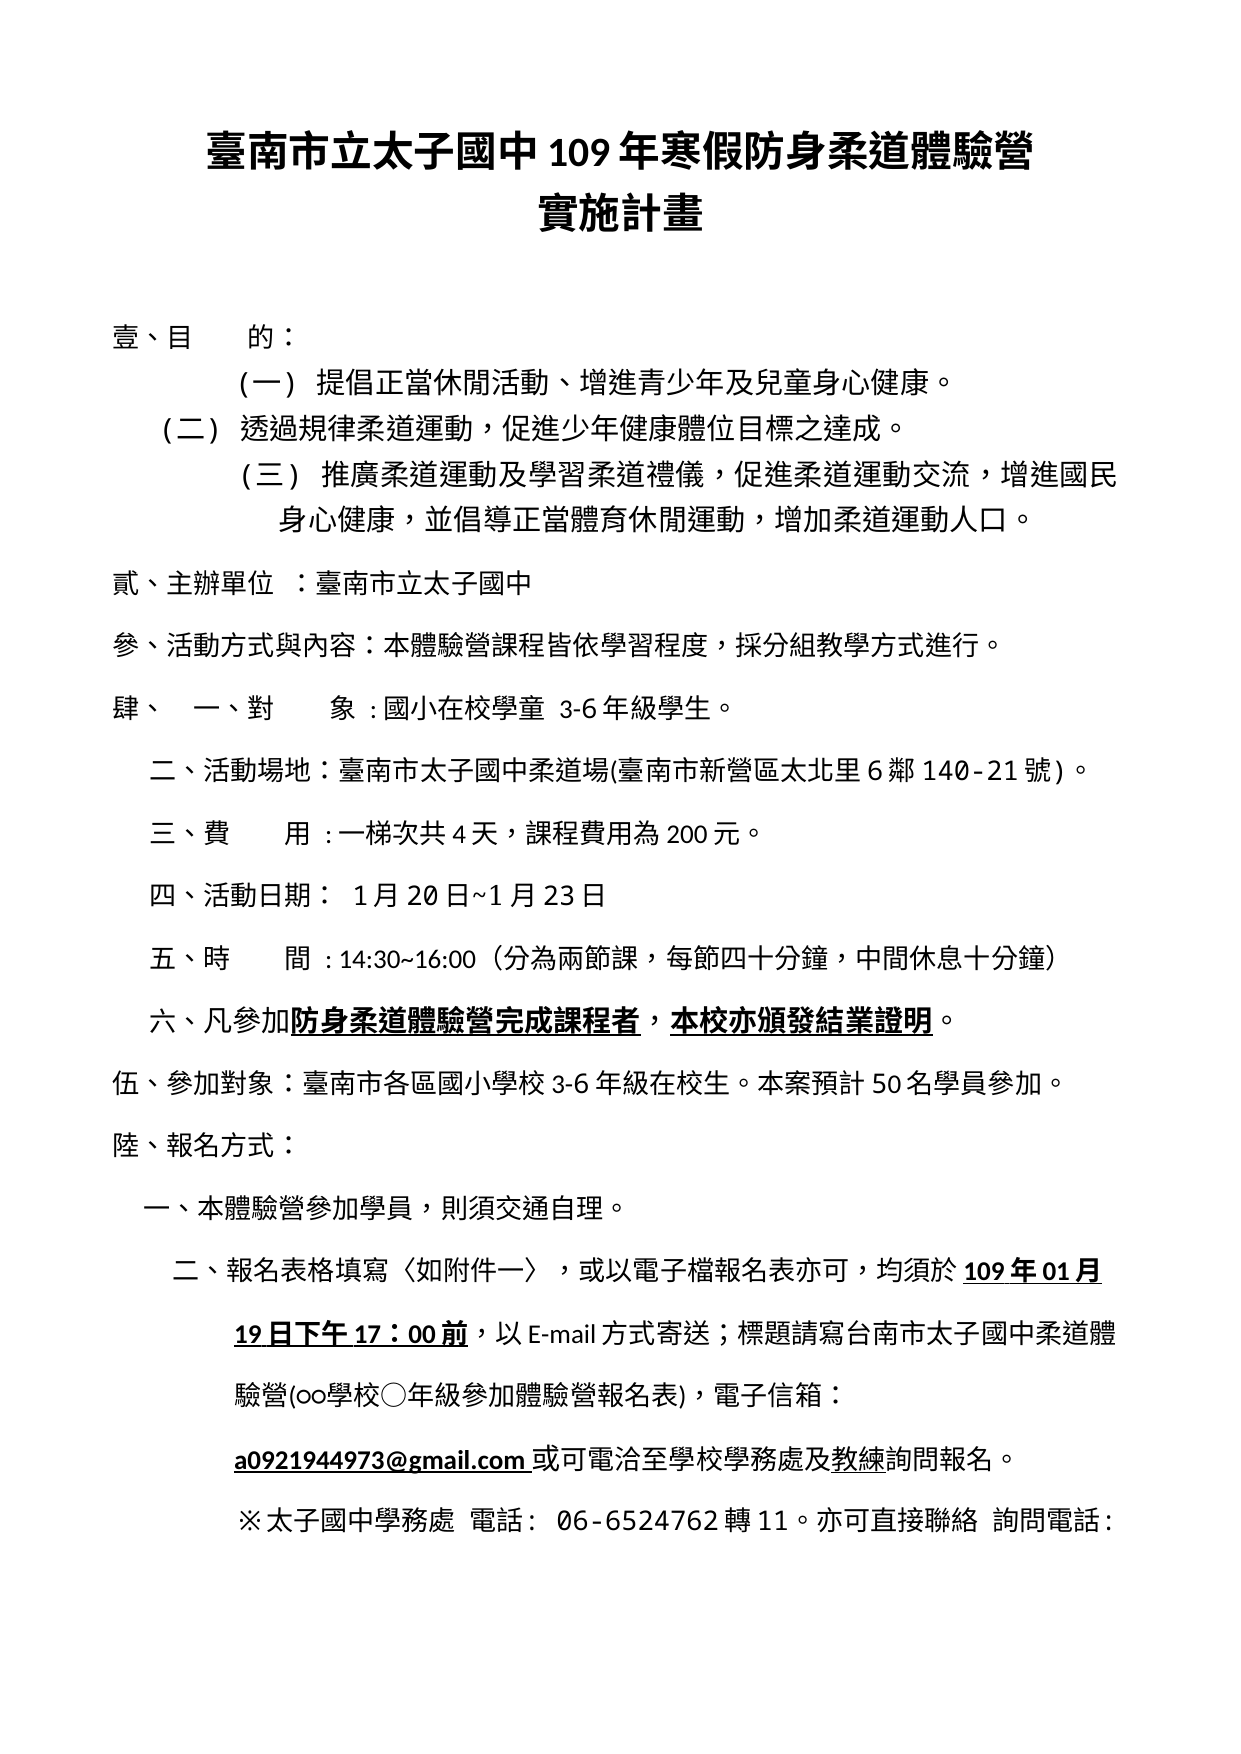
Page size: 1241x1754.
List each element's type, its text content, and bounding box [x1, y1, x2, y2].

text 三、費 用 : 一梯次共4天，課程費用為200元。 [112, 790, 1128, 852]
text 一、本體驗營參加學員，則須交通自理。 [112, 1165, 1128, 1227]
text 陸、報名方式： [112, 1102, 1128, 1165]
text 伍、參加對象：臺南市各區國小學校3-6年級在校生。本案預計50名學員參加。 [112, 1040, 1128, 1102]
text 二、報名表格填寫〈如附件一〉，或以電子檔報名表亦可，均須於109年01月19日下午17：00前，以E-mail方式寄送；標題請寫台南市太子國中柔道體驗營(○○學校○年級參加體驗營報名表)，電子信箱：a0921944973@gmail.com 或可電洽至學校學務處及教練詢問報名。 [166, 1227, 1128, 1477]
text 肆、 一、對 象 : 國小在校學童 3-6年級學生。 [112, 665, 1128, 727]
text (三) 推廣柔道運動及學習柔道禮儀，促進柔道運動交流，增進國民身心健康，並倡導正當體育休閒運動，增加柔道運動人口。 [112, 448, 1119, 540]
text 臺南市立太子國中109年寒假防身柔道體驗營 [112, 107, 1128, 169]
text 參、活動方式與內容：本體驗營課程皆依學習程度，採分組教學方式進行。 [112, 602, 1128, 665]
text 四、活動日期： 1月20日~1月23日 [112, 852, 1128, 915]
text 壹、目 的： [112, 294, 1128, 357]
text (二) 透過規律柔道運動，促進少年健康體位目標之達成。 [112, 402, 1119, 448]
text ※太子國中學務處 電話: 06-6524762轉11。亦可直接聯絡 詢問電話: [234, 1477, 1128, 1540]
text (一) 提倡正當休閒活動、增進青少年及兒童身心健康。 [112, 357, 1128, 402]
text 貳、主辦單位 ：臺南市立太子國中 [112, 540, 1128, 602]
text 五、時 間 : 14:30~16:00（分為兩節課，每節四十分鐘，中間休息十分鐘） [112, 915, 1128, 977]
text 二、活動場地：臺南市太子國中柔道場(臺南市新營區太北里6鄰140-21號)。 [112, 727, 1128, 790]
text 實施計畫 [112, 169, 1128, 232]
text 六、凡參加防身柔道體驗營完成課程者，本校亦頒發結業證明。 [112, 977, 1128, 1040]
